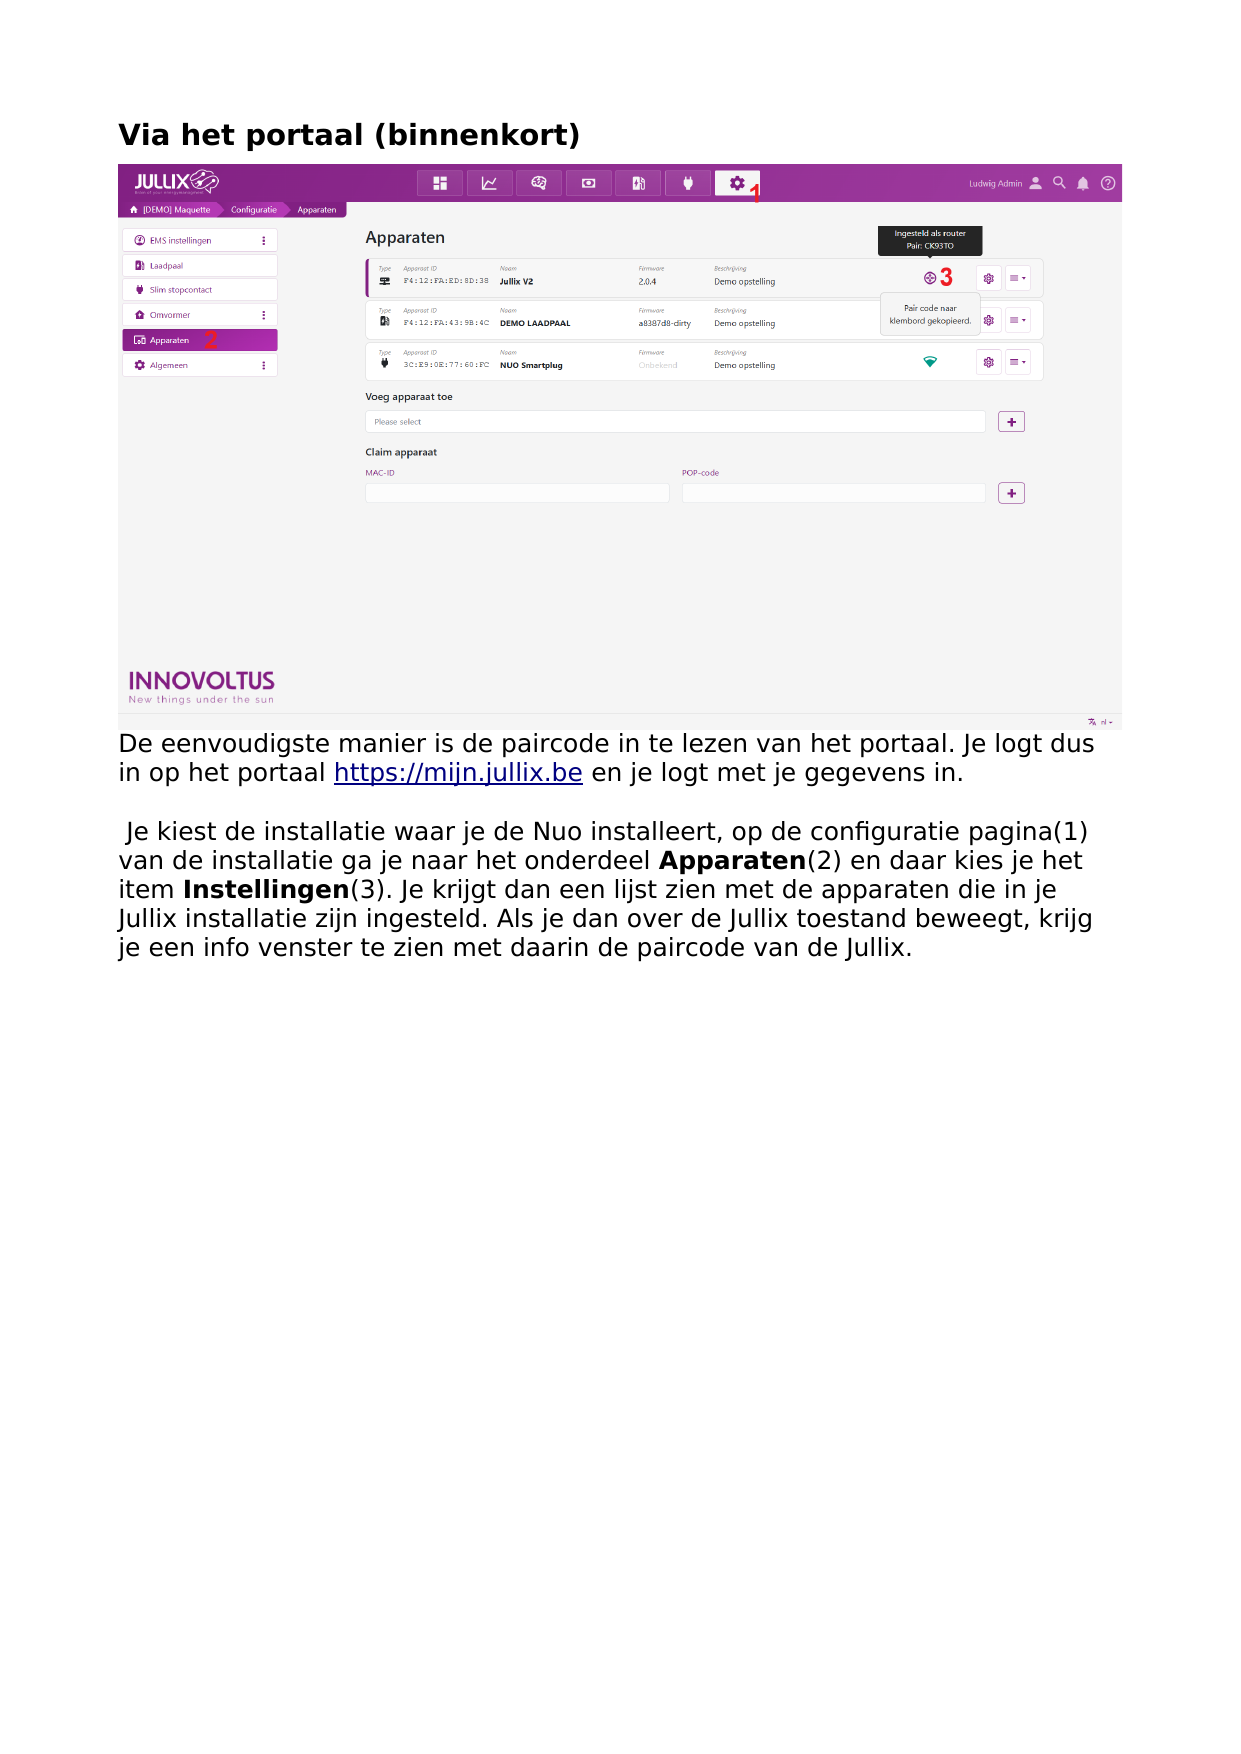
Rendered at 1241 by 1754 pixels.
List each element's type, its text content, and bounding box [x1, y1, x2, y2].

picture [118, 164, 1123, 730]
subtitle Via het portaal (binnenkort) [118, 118, 1122, 152]
text De eenvoudigste manier is de paircode in te lezen van het portaal. Je logt dus in op het portaal https://mijn.jullix.be en je logt met je gegevens in. Je kiest de installatie waar je de Nuo installeert, op de configuratie pagina(1) van de installatie ga je naar het onderdeel Apparaten(2) en daar kies je het item Instellingen(3). Je krijgt dan een lijst zien met de apparaten die in je Jullix installatie zijn ingesteld. Als je dan over de Jullix toestand beweegt, krijg je een info venster te zien met daarin de paircode van de Jullix. [118, 730, 1122, 962]
